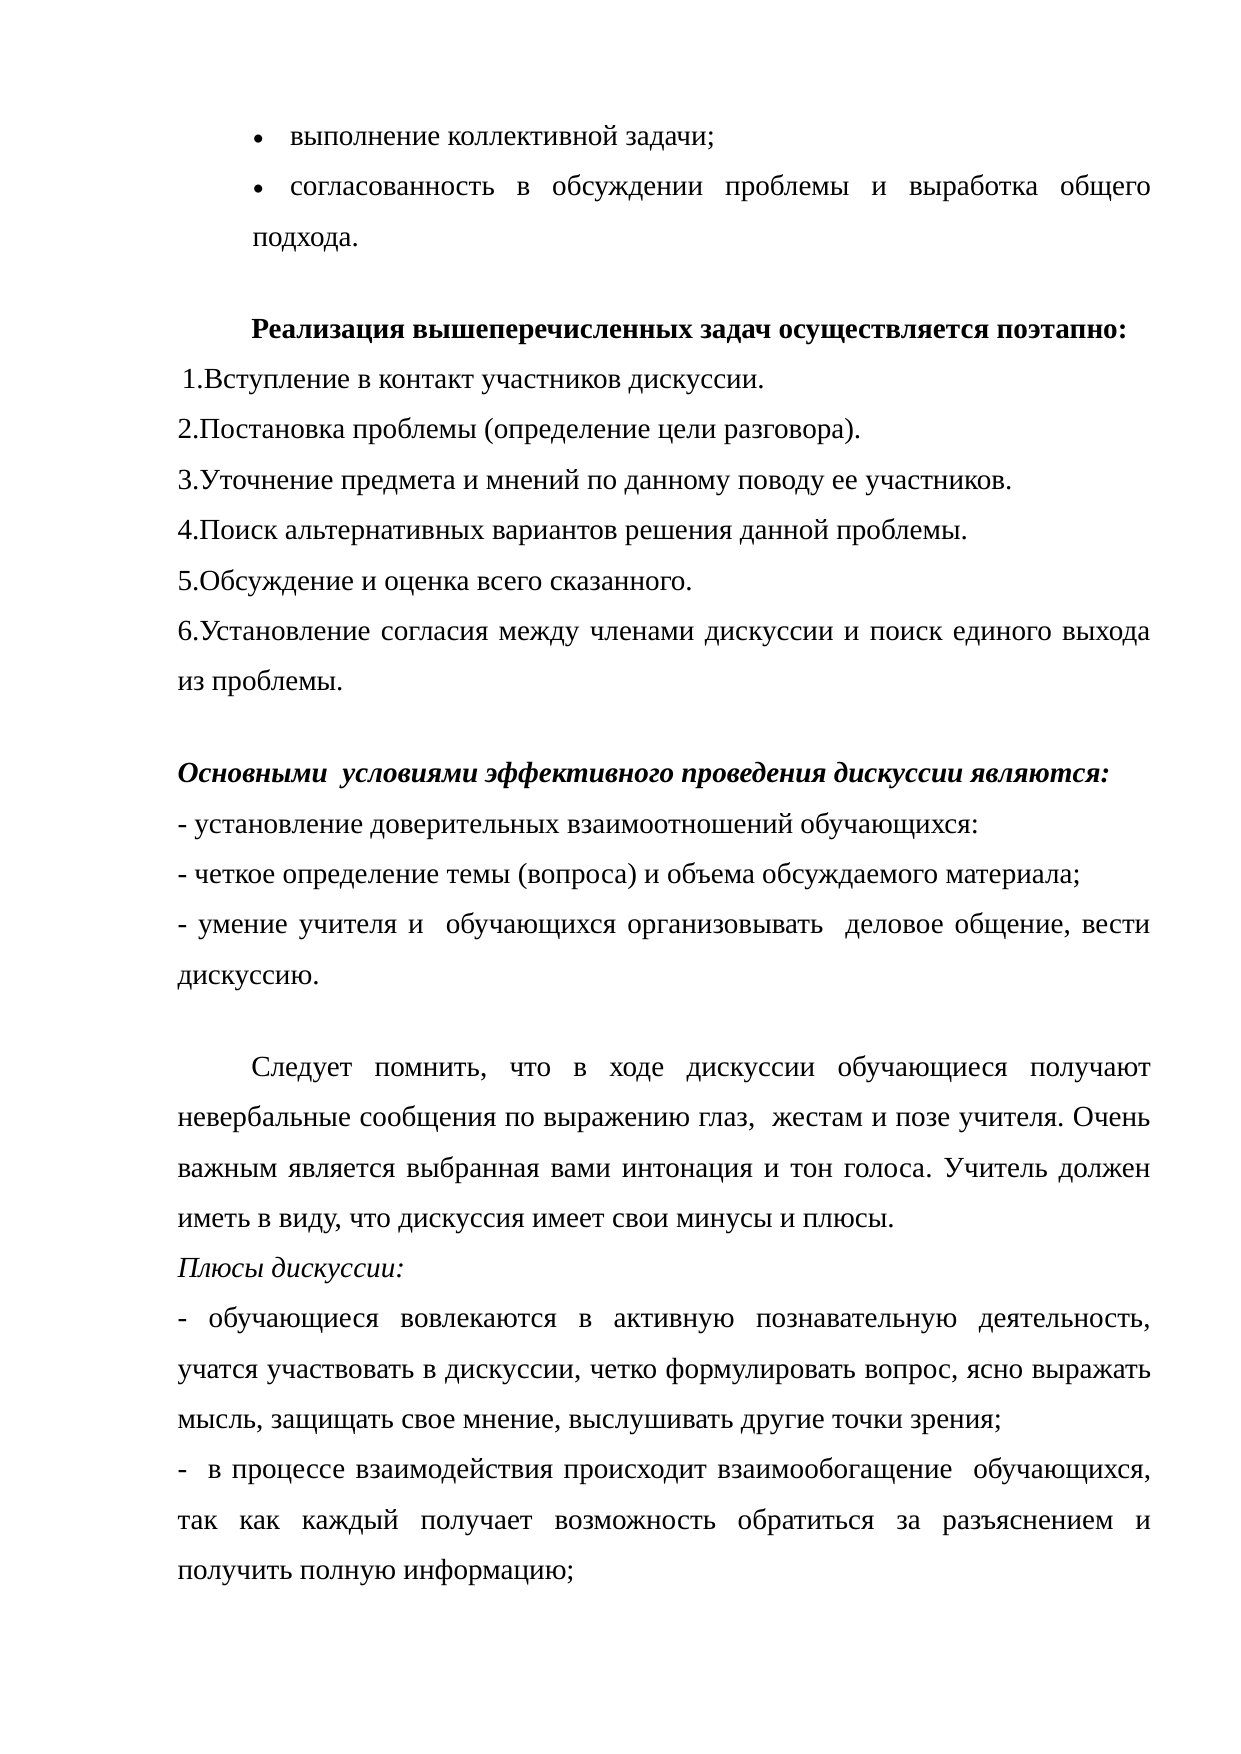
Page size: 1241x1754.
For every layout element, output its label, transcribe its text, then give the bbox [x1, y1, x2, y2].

text Основными условиями эффективного проведения дискуссии являются: [177, 756, 1152, 789]
list выполнение коллективной задачи; [215, 118, 1152, 152]
text - четкое определение темы (вопроса) и объема обсуждаемого материала; [177, 856, 1152, 890]
text - в процессе взаимодействия происходит взаимообогащение обучающихся, так как каждый получает возможность обратиться за разъяснением и получить полную информацию; [177, 1452, 1152, 1586]
text 2.Постановка проблемы (определение цели разговора). [177, 412, 1152, 445]
text 3.Уточнение предмета и мнений по данному поводу ее участников. [177, 462, 1152, 496]
text - установление доверительных взаимоотношений обучающихся: [177, 806, 1152, 839]
text Следует помнить, что в ходе дискуссии обучающиеся получают невербальные сообщения по выражению глаз, жестам и позе учителя. Очень важным является выбранная вами интонация и тон голоса. Учитель должен иметь в виду, что дискуссия имеет свои минусы и плюсы. [177, 1049, 1152, 1233]
text Реализация вышеперечисленных задач осуществляется поэтапно: [177, 311, 1152, 344]
text - обучающиеся вовлекаются в активную познавательную деятельность, учатся участвовать в дискуссии, четко формулировать вопрос, ясно выражать мысль, защищать свое мнение, выслушивать другие точки зрения; [177, 1301, 1152, 1435]
text 6.Установление согласия между членами дискуссии и поиск единого выхода из проблемы. [177, 613, 1152, 697]
text Плюсы дискуссии: [177, 1250, 1152, 1284]
text 5.Обсуждение и оценка всего сказанного. [177, 563, 1152, 596]
text 1.Вступление в контакт участников дискуссии. [177, 361, 1152, 395]
list согласованность в обсуждении проблемы и выработка общего подхода. [215, 168, 1152, 252]
text 4.Поиск альтернативных вариантов решения данной проблемы. [177, 512, 1152, 546]
text - умение учителя и обучающихся организовывать деловое общение, вести дискуссию. [177, 906, 1152, 990]
